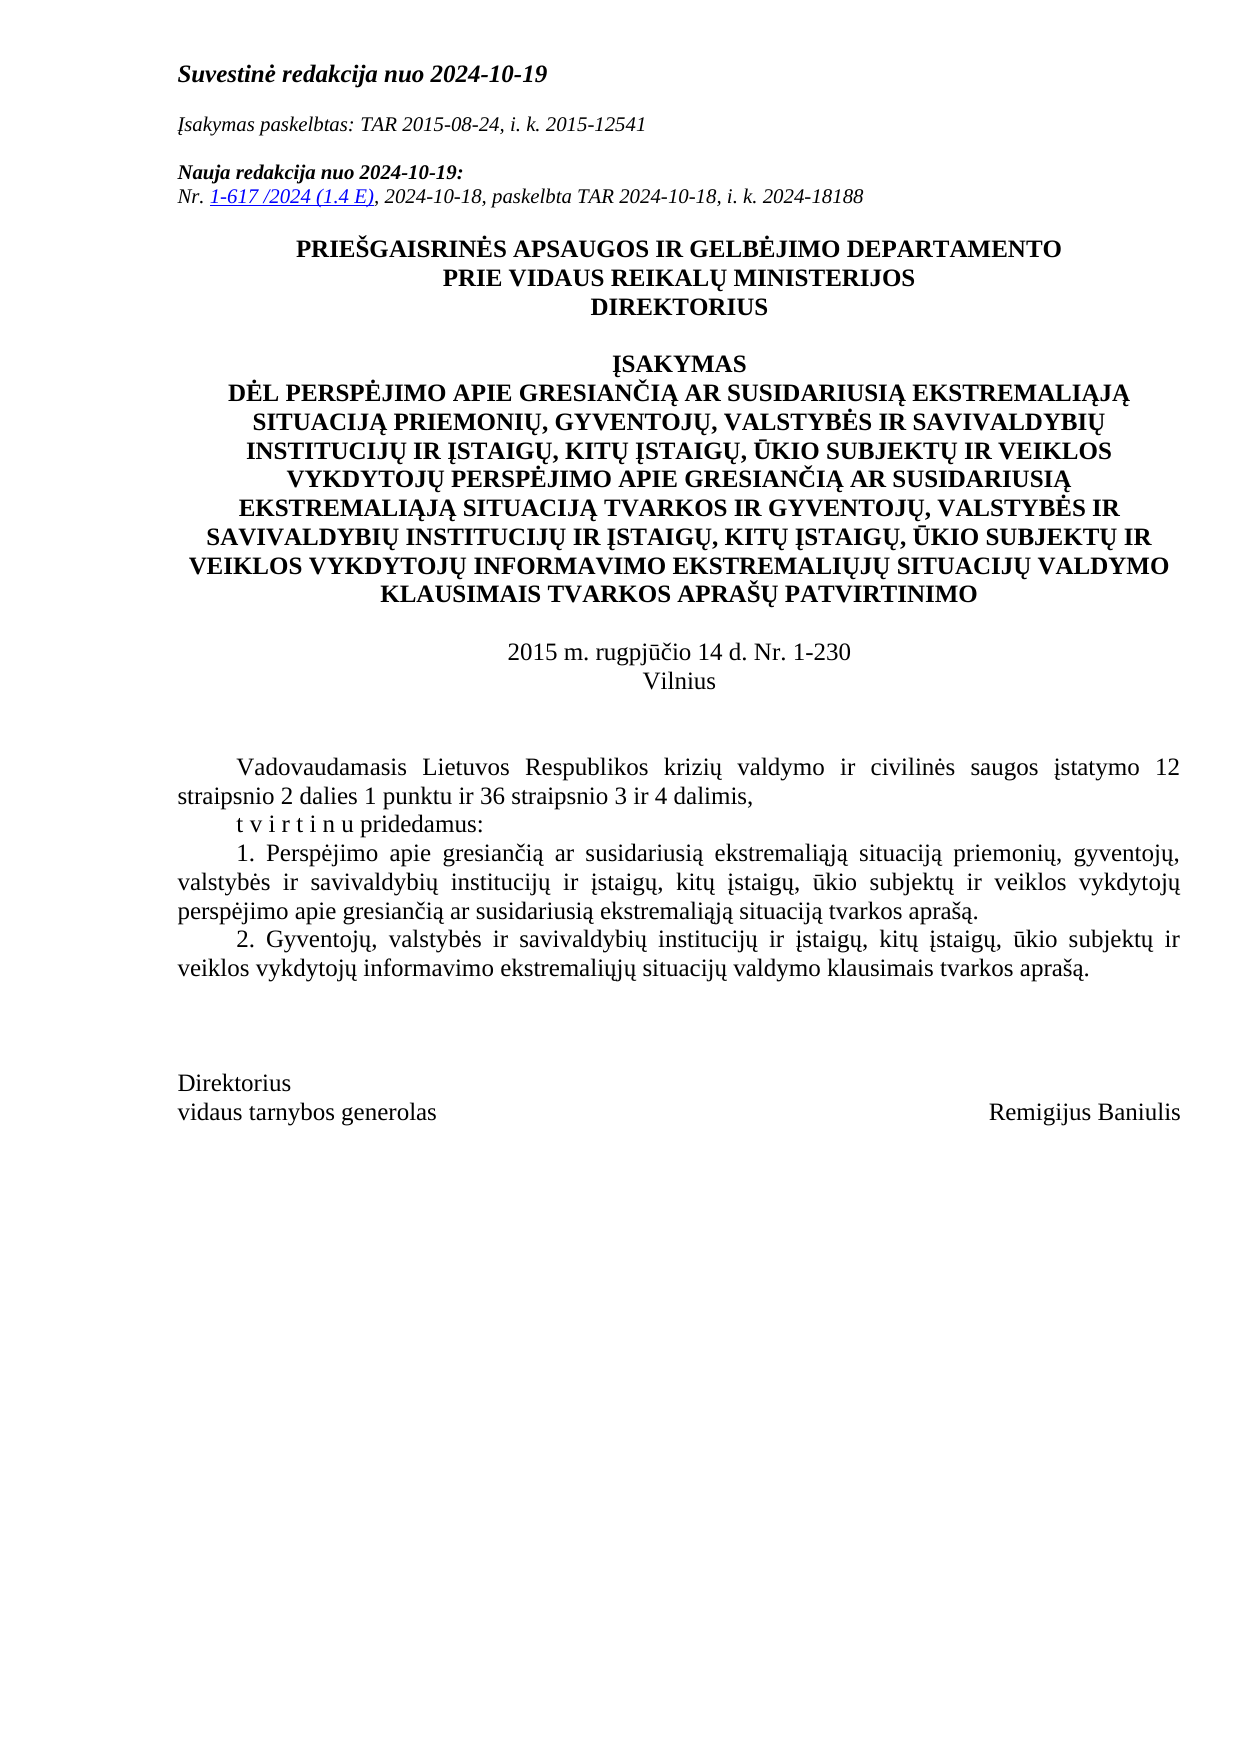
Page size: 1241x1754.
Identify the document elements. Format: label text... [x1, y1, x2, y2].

text 2015 m. rugpjūčio 14 d. Nr. 1-230 [177, 637, 1181, 666]
text t v i r t i n u pridedamus: [177, 809, 1181, 838]
text PRIEŠGAISRINĖS APSAUGOS IR GELBĖJIMO DEPARTAMENTO [177, 234, 1181, 263]
text Direktorius [177, 1068, 1181, 1097]
text Nauja redakcija nuo 2024-10-19: [177, 160, 1181, 184]
text DĖL PERSPĖJIMO APIE GRESIANČIĄ AR SUSIDARIUSIĄ EKSTREMALIĄJĄ SITUACIJĄ PRIEMONIŲ, GYVENTOJŲ, VALSTYBĖS IR SAVIVALDYBIŲ INSTITUCIJŲ IR ĮSTAIGŲ, KITŲ ĮSTAIGŲ, ŪKIO SUBJEKTŲ IR VEIKLOS VYKDYTOJŲ PERSPĖJIMO APIE GRESIANČIĄ AR SUSIDARIUSIĄ EKSTREMALIĄJĄ SITUACIJĄ TVARKOS IR GYVENTOJŲ, VALSTYBĖS IR SAVIVALDYBIŲ INSTITUCIJŲ IR ĮSTAIGŲ, KITŲ ĮSTAIGŲ, ŪKIO SUBJEKTŲ IR VEIKLOS VYKDYTOJŲ INFORMAVIMO EKSTREMALIŲJŲ SITUACIJŲ VALDYMO KLAUSIMAIS TVARKOS APRAŠŲ PATVIRTINIMO [177, 378, 1181, 608]
text PRIE VIDAUS REIKALŲ MINISTERIJOS [177, 263, 1181, 292]
text Vadovaudamasis Lietuvos Respublikos krizių valdymo ir civilinės saugos įstatymo 12 straipsnio 2 dalies 1 punktu ir 36 straipsnio 3 ir 4 dalimis, [177, 752, 1181, 809]
text Suvestinė redakcija nuo 2024-10-19 [177, 59, 1181, 88]
text ĮSAKYMAS [177, 349, 1181, 378]
text vidaus tarnybos generolas Remigijus Baniulis [177, 1097, 1181, 1126]
text Įsakymas paskelbtas: TAR 2015-08-24, i. k. 2015-12541 [177, 112, 1181, 136]
text 2. Gyventojų, valstybės ir savivaldybių institucijų ir įstaigų, kitų įstaigų, ūkio subjektų ir veiklos vykdytojų informavimo ekstremaliųjų situacijų valdymo klausimais tvarkos aprašą. [177, 924, 1181, 982]
text Vilnius [177, 666, 1181, 694]
text DIREKTORIUS [177, 292, 1181, 321]
text Nr. 1-617 /2024 (1.4 E), 2024-10-18, paskelbta TAR 2024-10-18, i. k. 2024-18188 [177, 184, 1181, 208]
text 1. Perspėjimo apie gresiančią ar susidariusią ekstremaliąją situaciją priemonių, gyventojų, valstybės ir savivaldybių institucijų ir įstaigų, kitų įstaigų, ūkio subjektų ir veiklos vykdytojų perspėjimo apie gresiančią ar susidariusią ekstremaliąją situaciją tvarkos aprašą. [177, 838, 1181, 924]
